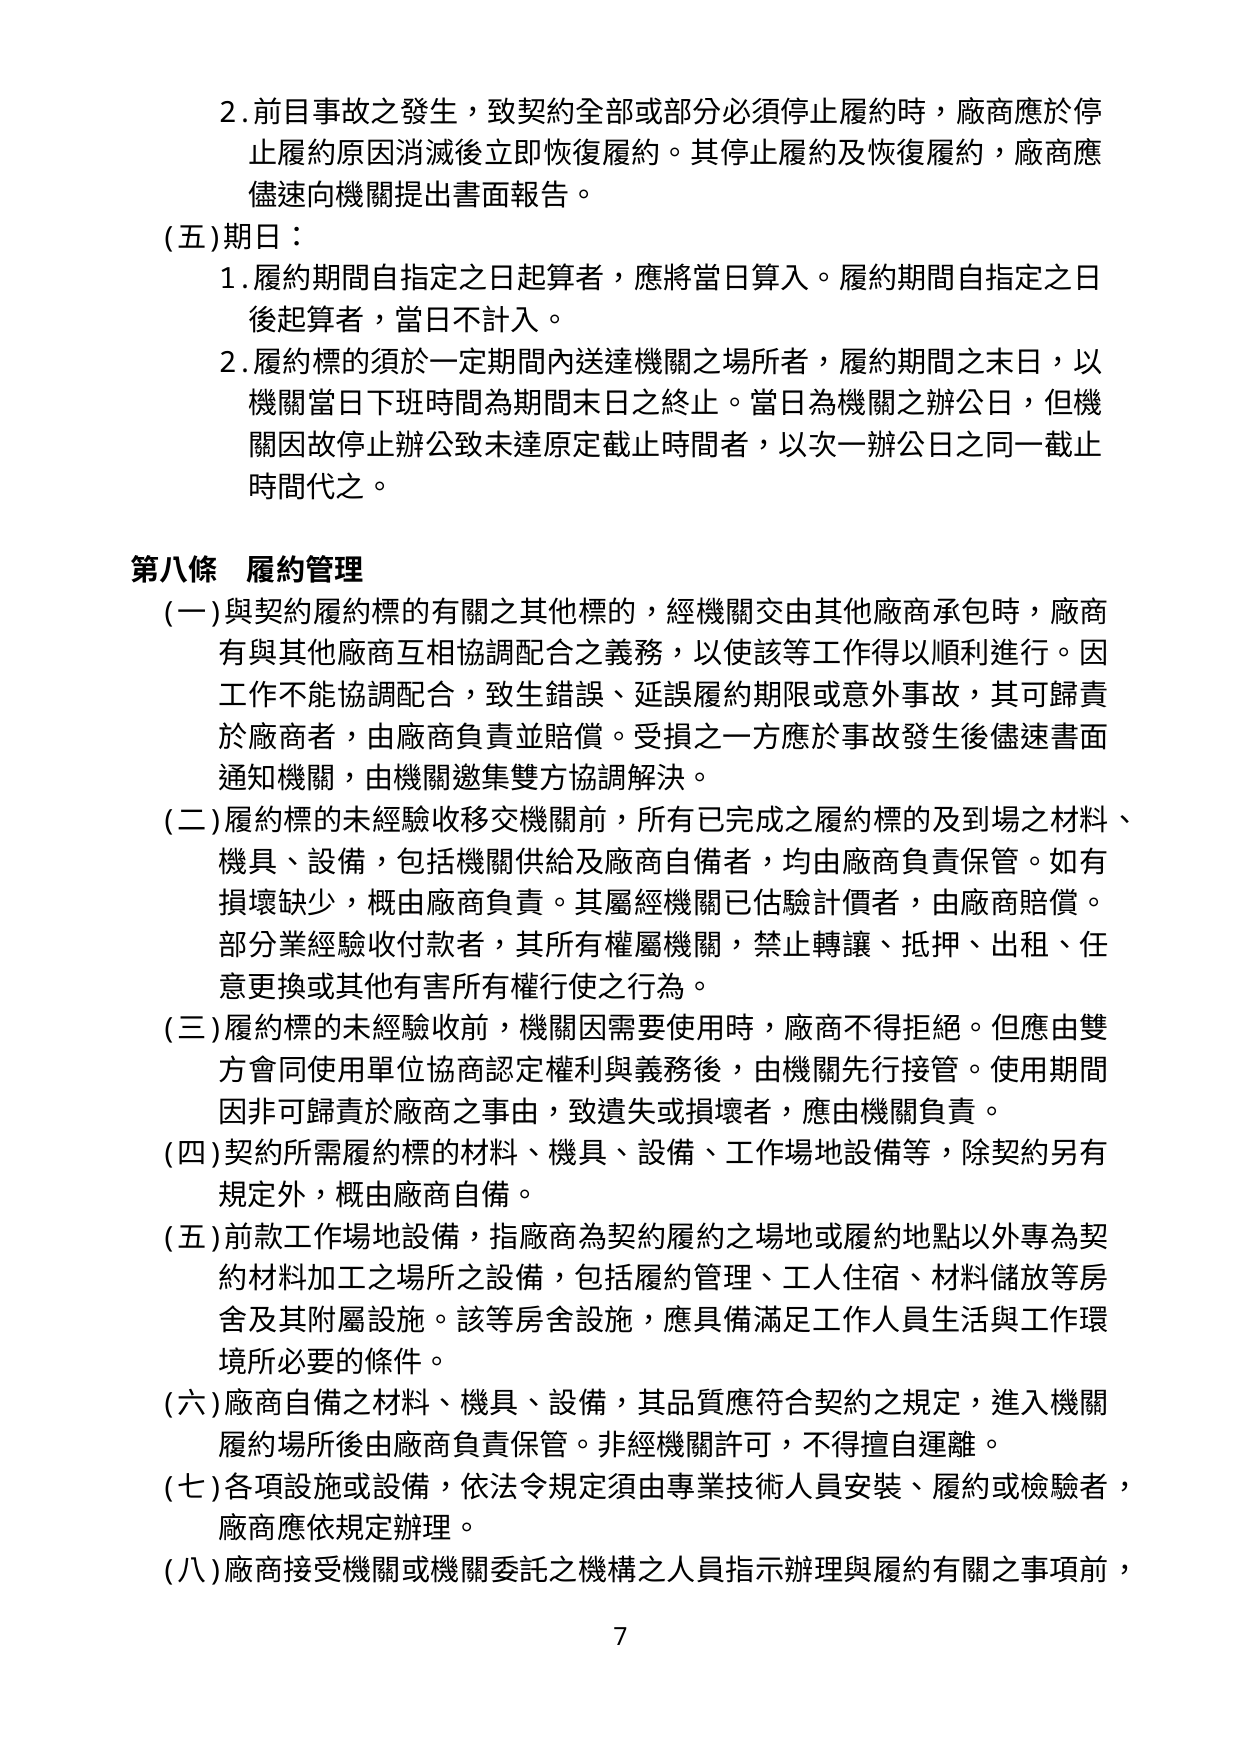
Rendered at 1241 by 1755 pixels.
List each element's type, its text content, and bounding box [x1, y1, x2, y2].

text 第八條 履約管理 [130, 547, 1110, 589]
text (七)各項設施或設備，依法令規定須由專業技術人員安裝、履約或檢驗者，廠商應依規定辦理。 [159, 1464, 1110, 1547]
text 2.前目事故之發生，致契約全部或部分必須停止履約時，廠商應於停止履約原因消滅後立即恢復履約。其停止履約及恢復履約，廠商應儘速向機關提出書面報告。 [218, 89, 1104, 214]
text (二)履約標的未經驗收移交機關前，所有已完成之履約標的及到場之材料、機具、設備，包括機關供給及廠商自備者，均由廠商負責保管。如有損壞缺少，概由廠商負責。其屬經機關已估驗計價者，由廠商賠償。部分業經驗收付款者，其所有權屬機關，禁止轉讓、抵押、出租、任意更換或其他有害所有權行使之行為。 [159, 797, 1110, 1005]
text (五)期日： [159, 214, 1110, 255]
text (三)履約標的未經驗收前，機關因需要使用時，廠商不得拒絕。但應由雙方會同使用單位協商認定權利與義務後，由機關先行接管。使用期間因非可歸責於廠商之事由，致遺失或損壞者，應由機關負責。 [159, 1005, 1110, 1130]
text (八)廠商接受機關或機關委託之機構之人員指示辦理與履約有關之事項前，應先確認該人員係有權代表人，且所指示辦理之事項未逾越或未違反契約規定。廠商接受無權代表人之指示或逾越或違反契約規定之指示，不得用以拘束機關或減少、變更廠商應負之契約責任，機關亦不對此等指示之後果負任何責任。 [159, 1547, 1110, 1589]
text (一)與契約履約標的有關之其他標的，經機關交由其他廠商承包時，廠商有與其他廠商互相協調配合之義務，以使該等工作得以順利進行。因工作不能協調配合，致生錯誤、延誤履約期限或意外事故，其可歸責於廠商者，由廠商負責並賠償。受損之一方應於事故發生後儘速書面通知機關，由機關邀集雙方協調解決。 [159, 589, 1110, 797]
text (五)前款工作場地設備，指廠商為契約履約之場地或履約地點以外專為契約材料加工之場所之設備，包括履約管理、工人住宿、材料儲放等房舍及其附屬設施。該等房舍設施，應具備滿足工作人員生活與工作環境所必要的條件。 [159, 1214, 1110, 1380]
text 2.履約標的須於一定期間內送達機關之場所者，履約期間之末日，以機關當日下班時間為期間末日之終止。當日為機關之辦公日，但機關因故停止辦公致未達原定截止時間者，以次一辦公日之同一截止時間代之。 [218, 339, 1104, 505]
text (六)廠商自備之材料、機具、設備，其品質應符合契約之規定，進入機關履約場所後由廠商負責保管。非經機關許可，不得擅自運離。 [159, 1380, 1110, 1464]
text (四)契約所需履約標的材料、機具、設備、工作場地設備等，除契約另有規定外，概由廠商自備。 [159, 1130, 1110, 1214]
text 1.履約期間自指定之日起算者，應將當日算入。履約期間自指定之日後起算者，當日不計入。 [218, 255, 1104, 339]
